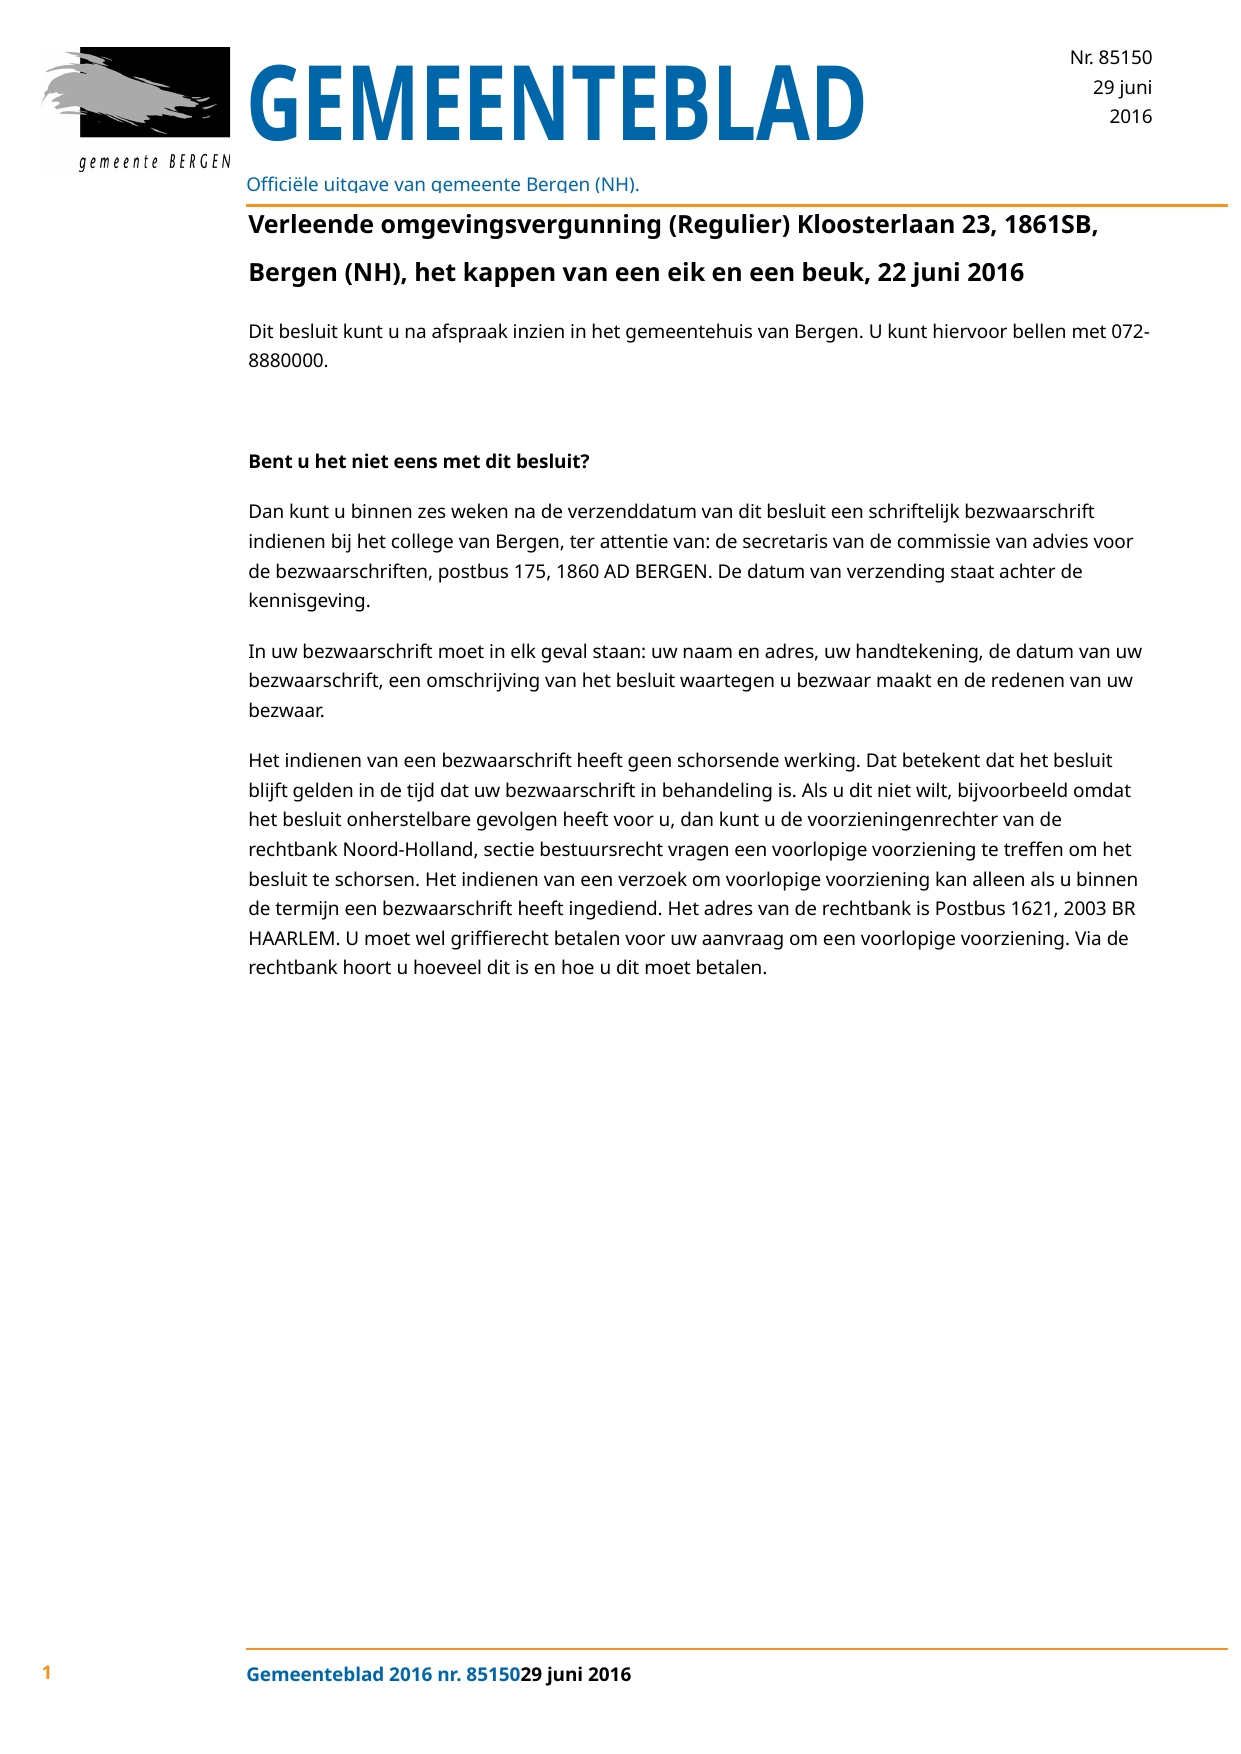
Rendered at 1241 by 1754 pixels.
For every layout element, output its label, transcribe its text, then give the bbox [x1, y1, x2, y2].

picture [41, 47, 231, 172]
text Dan kunt u binnen zes weken na de verzenddatum van dit besluit een schriftelijk bezwaarschrift indienen bij het college van Bergen, ter attentie van: de secretaris van de commissie van advies voor de bezwaarschriften, postbus 175, 1860 AD BERGEN. De datum van verzending staat achter de kennisgeving. [248, 499, 1152, 613]
text Verleende omgevingsvergunning (Regulier) Kloosterlaan 23, 1861SB, Bergen (NH), het kappen van een eik en een beuk, 22 juni 2016 [248, 207, 1152, 288]
text Het indienen van een bezwaarschrift heeft geen schorsende werking. Dat betekent dat het besluit blijft gelden in de tijd dat uw bezwaarschrift in behandeling is. Als u dit niet wilt, bijvoorbeeld omdat het besluit onherstelbare gevolgen heeft voor u, dan kunt u de voorzieningenrechter van de rechtbank Noord-Holland, sectie bestuursrecht vragen een voorlopige voorziening te treffen om het besluit te schorsen. Het indienen van een verzoek om voorlopige voorziening kan alleen als u binnen de termijn een bezwaarschrift heeft ingediend. Het adres van de rechtbank is Postbus 1621, 2003 BR HAARLEM. U moet wel griffierecht betalen voor uw aanvraag om een voorlopige voorziening. Via de rechtbank hoort u hoeveel dit is en hoe u dit moet betalen. [248, 747, 1152, 980]
text Bent u het niet eens met dit besluit? [248, 448, 1152, 474]
text In uw bezwaarschrift moet in elk geval staan: uw naam en adres, uw handtekening, de datum van uw bezwaarschrift, een omschrijving van het besluit waartegen u bezwaar maakt en de redenen van uw bezwaar. [248, 638, 1152, 723]
text Dit besluit kunt u na afspraak inzien in het gemeentehuis van Bergen. U kunt hiervoor bellen met 072-8880000. [248, 318, 1152, 373]
